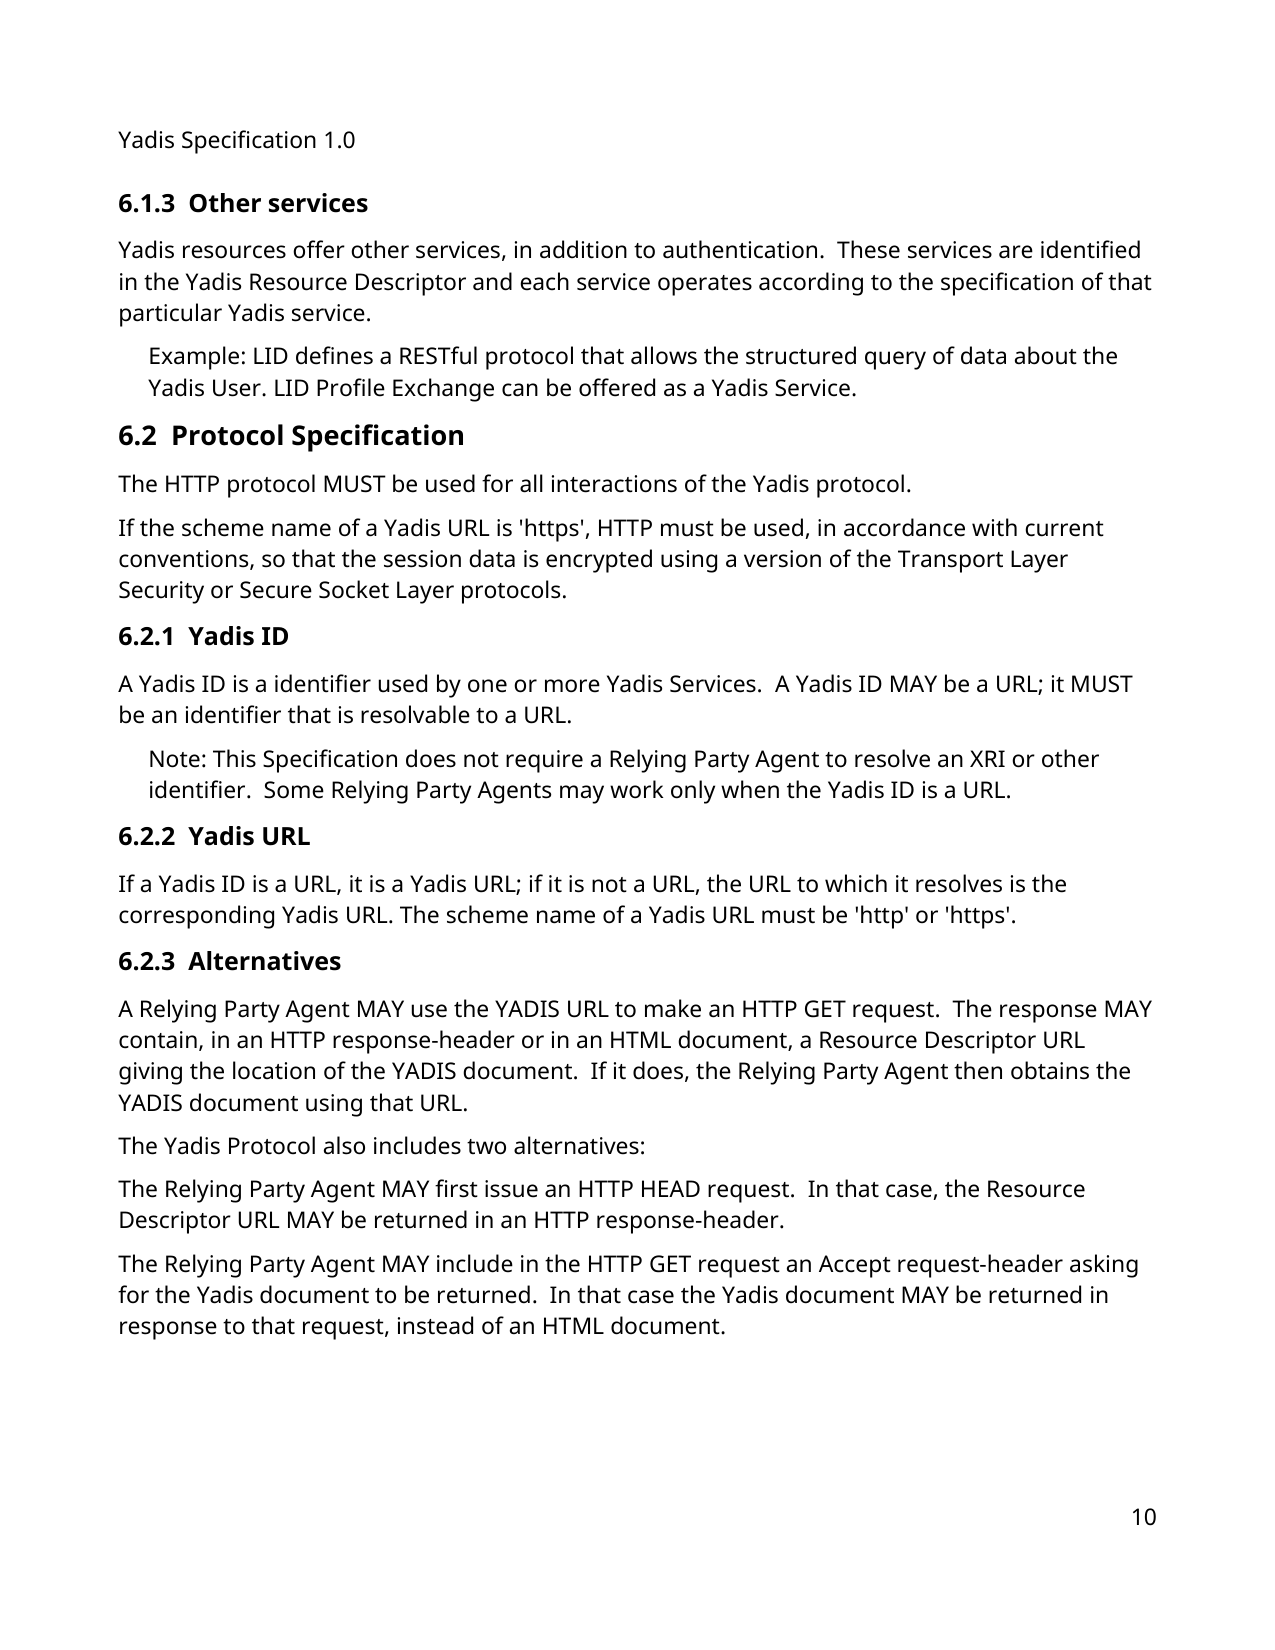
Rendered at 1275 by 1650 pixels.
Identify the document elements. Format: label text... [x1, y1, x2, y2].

text Note: This Specification does not require a Relying Party Agent to resolve an XRI or other identifier. Some Relying Party Agents may work only when the Yadis ID is a URL. [148, 742, 1127, 805]
subtitle 6.1.3 Other services [118, 185, 1157, 219]
text The Relying Party Agent MAY include in the HTTP GET request an Accept request-header asking for the Yadis document to be returned. In that case the Yadis document MAY be returned in response to that request, instead of an HTML document. [118, 1248, 1157, 1341]
text If a Yadis ID is a URL, it is a Yadis URL; if it is not a URL, the URL to which it resolves is the corresponding Yadis URL. The scheme name of a Yadis URL must be 'http' or 'https'. [118, 868, 1157, 930]
subtitle 6.2.1 Yadis ID [118, 619, 1157, 653]
text A Yadis ID is a identifier used by one or more Yadis Services. A Yadis ID MAY be a URL; it MUST be an identifier that is resolvable to a URL. [118, 668, 1157, 730]
text A Relying Party Agent MAY use the YADIS URL to make an HTTP GET request. The response MAY contain, in an HTTP response-header or in an HTML document, a Resource Descriptor URL giving the location of the YADIS document. If it does, the Relying Party Agent then obtains the YADIS document using that URL. [118, 993, 1157, 1118]
subtitle 6.2.2 Yadis URL [118, 818, 1157, 853]
text The HTTP protocol MUST be used for all interactions of the Yadis protocol. [118, 468, 1157, 499]
text Example: LID defines a RESTful protocol that allows the structured query of data about the Yadis User. LID Profile Exchange can be offered as a Yadis Service. [148, 340, 1127, 403]
text The Relying Party Agent MAY first issue an HTTP HEAD request. In that case, the Resource Descriptor URL MAY be returned in an HTTP response-header. [118, 1173, 1157, 1236]
text If the scheme name of a Yadis URL is 'https', HTTP must be used, in accordance with current conventions, so that the session data is encrypted using a version of the Transport Layer Security or Secure Socket Layer protocols. [118, 512, 1157, 605]
text The Yadis Protocol also includes two alternatives: [118, 1130, 1157, 1161]
subtitle 6.2.3 Alternatives [118, 944, 1157, 978]
text Yadis resources offer other services, in addition to authentication. These services are identified in the Yadis Resource Descriptor and each service operates according to the specification of that particular Yadis service. [118, 234, 1157, 328]
subtitle 6.2 Protocol Specification [118, 416, 1157, 453]
